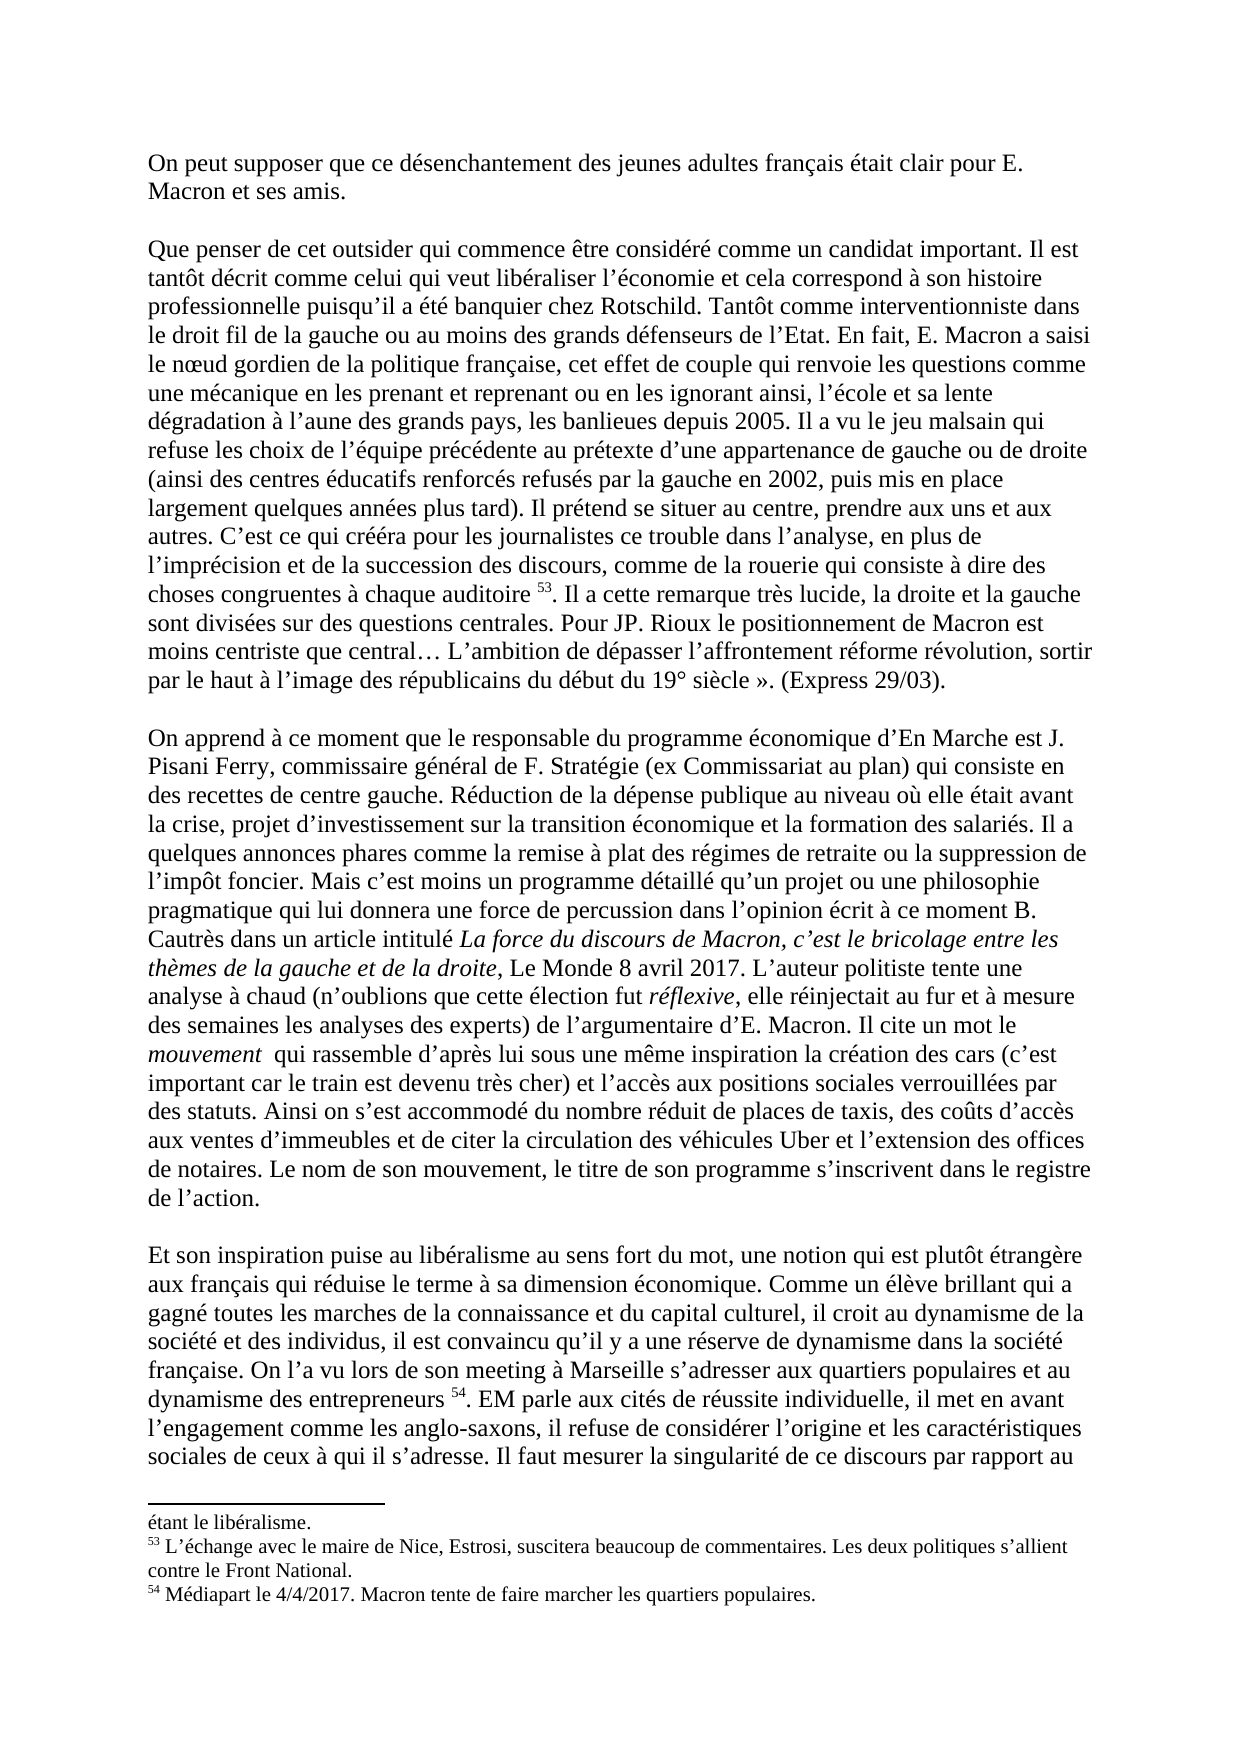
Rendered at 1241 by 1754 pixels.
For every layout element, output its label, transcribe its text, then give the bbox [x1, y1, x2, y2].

text étant le libéralisme. [148, 1510, 1093, 1534]
text On apprend à ce moment que le responsable du programme économique d’En Marche est J. Pisani Ferry, commissaire général de F. Stratégie (ex Commissariat au plan) qui consiste en des recettes de centre gauche. Réduction de la dépense publique au niveau où elle était avant la crise, projet d’investissement sur la transition économique et la formation des salariés. Il a quelques annonces phares comme la remise à plat des régimes de retraite ou la suppression de l’impôt foncier. Mais c’est moins un programme détaillé qu’un projet ou une philosophie pragmatique qui lui donnera une force de percussion dans l’opinion écrit à ce moment B. Cautrès dans un article intitulé La force du discours de Macron, c’est le bricolage entre les thèmes de la gauche et de la droite, Le Monde 8 avril 2017. L’auteur politiste tente une analyse à chaud (n’oublions que cette élection fut réflexive, elle réinjectait au fur et à mesure des semaines les analyses des experts) de l’argumentaire d’E. Macron. Il cite un mot le mouvement qui rassemble d’après lui sous une même inspiration la création des cars (c’est important car le train est devenu très cher) et l’accès aux positions sociales verrouillées par des statuts. Ainsi on s’est accommodé du nombre réduit de places de taxis, des coûts d’accès aux ventes d’immeubles et de citer la circulation des véhicules Uber et l’extension des offices de notaires. Le nom de son mouvement, le titre de son programme s’inscrivent dans le registre de l’action. [148, 723, 1093, 1211]
text L’échange avec le maire de Nice, Estrosi, suscitera beaucoup de commentaires. Les deux politiques s’allient contre le Front National. [148, 1534, 1093, 1582]
text De cet observatoire il a acquis une vision très aiguisée, sans doute moins suffisante que pressée de faire plus et mieux, que ceux qu’il fréquente les ministres et le président. Les mois qui viennent délieront les plumes, on le voit déjà avec l’ouvrage d’A. Morelle. Les conseillers et les hommes de cabinet sous-estiment souvent les pesanteurs humaines et sociales. En tout cas, il est d’une autre génération même s’il faut être prudent avec le mot qui a été rebattu. L’interview de membres de cette génération (une femme, trois hommes) par le Débat apporte quelques faits . Il s’agit de deux membres d’En Marche, David Amiel, Quentin Lafay et de deux militants de LR, Céline Bähr et Yohann Marcet. A côté de généralités sur la société et les enjeux internationaux que les uns et les autres partagent, il y a leur expérience. Pour les républicains, l’insatisfaction, le constat que dans cette France vieillissante il n’y a plus d’avenir pour la jeunesse ; c’est leur sentiment et leur approbation de cette tribune parue dans Libération, « Jeunes de France, barrez-vous ! » (mars 2015). Ajoutons que ces « jeunes militants » avaient participé et cru aux promesses de campagnes de Sarkozy en 2007 . Quant aux partisans d’En Marche ils rappellent que les gens de Macron ont d’abord été tenté de s’inscrire dans le cadre du socialisme et l’attrait du réformisme, réformisme qui constitue à quelques oscillations près le mainstream de l’histoire française. Ils y trouvent un astre mort . On peut supposer que ce désenchantement des jeunes adultes français était clair pour E. Macron et ses amis. [148, 148, 1093, 205]
text Médiapart le 4/4/2017. Macron tente de faire marcher les quartiers populaires. [148, 1582, 1093, 1606]
text Que penser de cet outsider qui commence être considéré comme un candidat important. Il est tantôt décrit comme celui qui veut libéraliser l’économie et cela correspond à son histoire professionnelle puisqu’il a été banquier chez Rotschild. Tantôt comme interventionniste dans le droit fil de la gauche ou au moins des grands défenseurs de l’Etat. En fait, E. Macron a saisi le nœud gordien de la politique française, cet effet de couple qui renvoie les questions comme une mécanique en les prenant et reprenant ou en les ignorant ainsi, l’école et sa lente dégradation à l’aune des grands pays, les banlieues depuis 2005. Il a vu le jeu malsain qui refuse les choix de l’équipe précédente au prétexte d’une appartenance de gauche ou de droite (ainsi des centres éducatifs renforcés refusés par la gauche en 2002, puis mis en place largement quelques années plus tard). Il prétend se situer au centre, prendre aux uns et aux autres. C’est ce qui crééra pour les journalistes ce trouble dans l’analyse, en plus de l’imprécision et de la succession des discours, comme de la rouerie qui consiste à dire des choses congruentes à chaque auditoire . Il a cette remarque très lucide, la droite et la gauche sont divisées sur des questions centrales. Pour JP. Rioux le positionnement de Macron est moins centriste que central… L’ambition de dépasser l’affrontement réforme révolution, sortir par le haut à l’image des républicains du début du 19° siècle ». (Express 29/03). [148, 234, 1093, 694]
text Et son inspiration puise au libéralisme au sens fort du mot, une notion qui est plutôt étrangère aux français qui réduise le terme à sa dimension économique. Comme un élève brillant qui a gagné toutes les marches de la connaissance et du capital culturel, il croit au dynamisme de la société et des individus, il est convaincu qu’il y a une réserve de dynamisme dans la société française. On l’a vu lors de son meeting à Marseille s’adresser aux quartiers populaires et au dynamisme des entrepreneurs . EM parle aux cités de réussite individuelle, il met en avant l’engagement comme les anglo-saxons, il refuse de considérer l’origine et les caractéristiques sociales de ceux à qui il s’adresse. Il faut mesurer la singularité de ce discours par rapport au [148, 1240, 1093, 1470]
